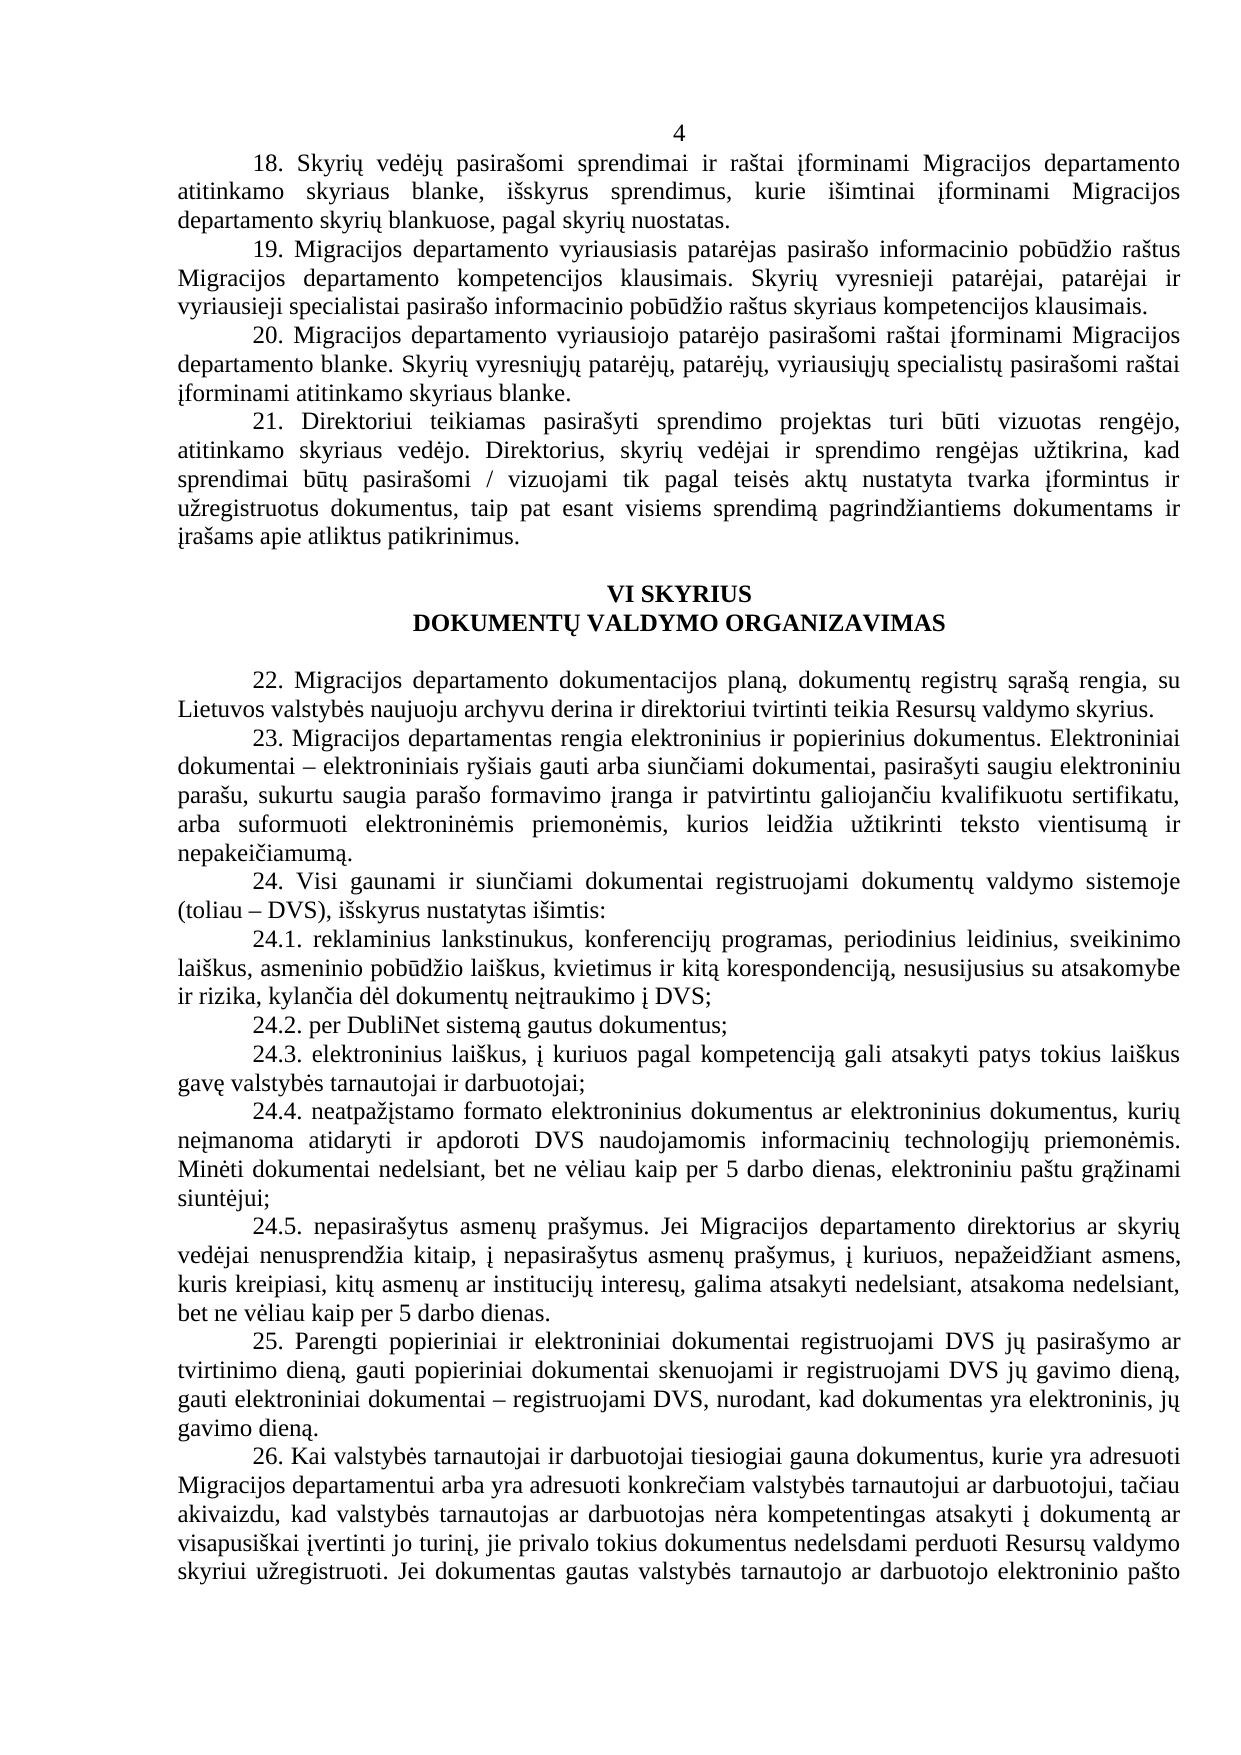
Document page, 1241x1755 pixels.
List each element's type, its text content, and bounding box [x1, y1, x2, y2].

text 22. Migracijos departamento dokumentacijos planą, dokumentų registrų sąrašą rengia, su Lietuvos valstybės naujuoju archyvu derina ir direktoriui tvirtinti teikia Resursų valdymo skyrius. [177, 665, 1181, 723]
text 18. Skyrių vedėjų pasirašomi sprendimai ir raštai įforminami Migracijos departamento atitinkamo skyriaus blanke, išskyrus sprendimus, kurie išimtinai įforminami Migracijos departamento skyrių blankuose, pagal skyrių nuostatas. [177, 148, 1181, 234]
text 24.4. neatpažįstamo formato elektroninius dokumentus ar elektroninius dokumentus, kurių neįmanoma atidaryti ir apdoroti DVS naudojamomis informacinių technologijų priemonėmis. Minėti dokumentai nedelsiant, bet ne vėliau kaip per 5 darbo dienas, elektroniniu paštu grąžinami siuntėjui; [177, 1096, 1181, 1211]
text VI SKYRIUS [177, 579, 1181, 608]
text 19. Migracijos departamento vyriausiasis patarėjas pasirašo informacinio pobūdžio raštus Migracijos departamento kompetencijos klausimais. Skyrių vyresnieji patarėjai, patarėjai ir vyriausieji specialistai pasirašo informacinio pobūdžio raštus skyriaus kompetencijos klausimais. [177, 234, 1181, 320]
text 24.2. per DubliNet sistemą gautus dokumentus; [177, 1010, 1181, 1039]
text DOKUMENTŲ VALDYMO ORGANIZAVIMAS [177, 608, 1181, 636]
text 24.3. elektroninius laiškus, į kuriuos pagal kompetenciją gali atsakyti patys tokius laiškus gavę valstybės tarnautojai ir darbuotojai; [177, 1039, 1181, 1096]
text 24.1. reklaminius lankstinukus, konferencijų programas, periodinius leidinius, sveikinimo laiškus, asmeninio pobūdžio laiškus, kvietimus ir kitą korespondenciją, nesusijusius su atsakomybe ir rizika, kylančia dėl dokumentų neįtraukimo į DVS; [177, 924, 1181, 1010]
text 20. Migracijos departamento vyriausiojo patarėjo pasirašomi raštai įforminami Migracijos departamento blanke. Skyrių vyresniųjų patarėjų, patarėjų, vyriausiųjų specialistų pasirašomi raštai įforminami atitinkamo skyriaus blanke. [177, 320, 1181, 406]
text 23. Migracijos departamentas rengia elektroninius ir popierinius dokumentus. Elektroniniai dokumentai – elektroniniais ryšiais gauti arba siunčiami dokumentai, pasirašyti saugiu elektroniniu parašu, sukurtu saugia parašo formavimo įranga ir patvirtintu galiojančiu kvalifikuotu sertifikatu, arba suformuoti elektroninėmis priemonėmis, kurios leidžia užtikrinti teksto vientisumą ir nepakeičiamumą. [177, 723, 1181, 866]
text 25. Parengti popieriniai ir elektroniniai dokumentai registruojami DVS jų pasirašymo ar tvirtinimo dieną, gauti popieriniai dokumentai skenuojami ir registruojami DVS jų gavimo dieną, gauti elektroniniai dokumentai – registruojami DVS, nurodant, kad dokumentas yra elektroninis, jų gavimo dieną. [177, 1326, 1181, 1441]
text 26. Kai valstybės tarnautojai ir darbuotojai tiesiogiai gauna dokumentus, kurie yra adresuoti Migracijos departamentui arba yra adresuoti konkrečiam valstybės tarnautojui ar darbuotojui, tačiau akivaizdu, kad valstybės tarnautojas ar darbuotojas nėra kompetentingas atsakyti į dokumentą ar visapusiškai įvertinti jo turinį, jie privalo tokius dokumentus nedelsdami perduoti Resursų valdymo skyriui užregistruoti. Jei dokumentas gautas valstybės tarnautojo ar darbuotojo elektroninio pašto [177, 1441, 1181, 1585]
text 21. Direktoriui teikiamas pasirašyti sprendimo projektas turi būti vizuotas rengėjo, atitinkamo skyriaus vedėjo. Direktorius, skyrių vedėjai ir sprendimo rengėjas užtikrina, kad sprendimai būtų pasirašomi / vizuojami tik pagal teisės aktų nustatyta tvarka įformintus ir užregistruotus dokumentus, taip pat esant visiems sprendimą pagrindžiantiems dokumentams ir įrašams apie atliktus patikrinimus. [177, 406, 1181, 550]
text 24.5. nepasirašytus asmenų prašymus. Jei Migracijos departamento direktorius ar skyrių vedėjai nenusprendžia kitaip, į nepasirašytus asmenų prašymus, į kuriuos, nepažeidžiant asmens, kuris kreipiasi, kitų asmenų ar institucijų interesų, galima atsakyti nedelsiant, atsakoma nedelsiant, bet ne vėliau kaip per 5 darbo dienas. [177, 1211, 1181, 1326]
text 24. Visi gaunami ir siunčiami dokumentai registruojami dokumentų valdymo sistemoje (toliau – DVS), išskyrus nustatytas išimtis: [177, 866, 1181, 924]
